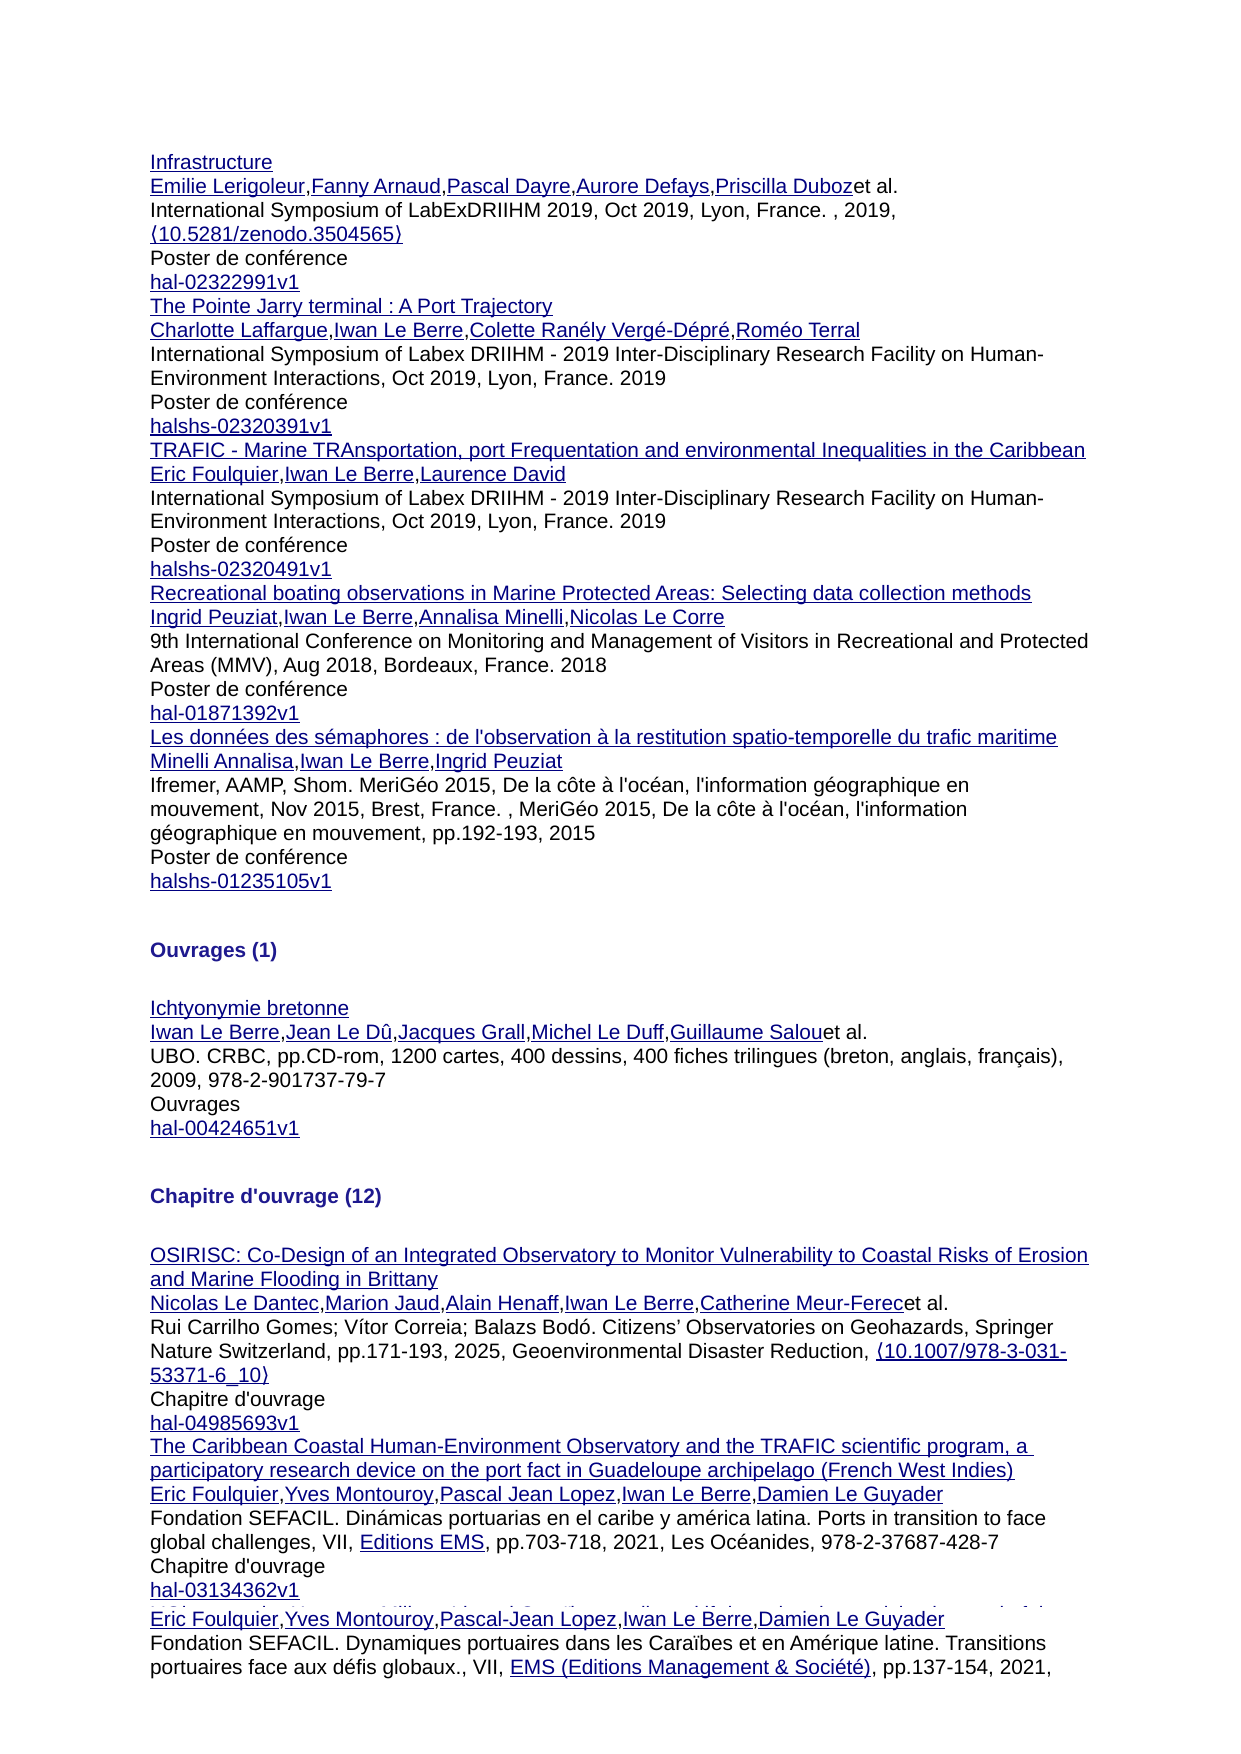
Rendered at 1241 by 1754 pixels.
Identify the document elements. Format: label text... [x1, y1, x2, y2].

table_cell L'Observatoire Hommes-Milieux Littoral Caraïbe, un dispositif de recherche participative sur le fait portuaire en Guadeloupe (Antilles françaises) Eric Foulquier,Yves Montouroy,Pascal-Jean Lopez,Iwan Le Berre,Damien Le Guyader Fondation SEFACIL. Dynamiques portuaires dans les Caraïbes et en Amérique latine. Transitions portuaires face aux défis globaux., VII, EMS (Editions Management & Société), pp.137-154, 2021, Les Océanides, 978-2-37687-428-7 Chapitre d'ouvrage hal-04039740v1 [150, 1602, 1090, 1679]
table_cell Recreational boating observations in Marine Protected Areas: Selecting data collection methods Ingrid Peuziat,Iwan Le Berre,Annalisa Minelli,Nicolas Le Corre 9th International Conference on Monitoring and Management of Visitors in Recreational and Protected Areas (MMV), Aug 2018, Bordeaux, France. 2018 Poster de conférence hal-01871392v1 [150, 581, 1090, 725]
table_cell Les données des sémaphores : de l'observation à la restitution spatio-temporelle du trafic maritime Minelli Annalisa,Iwan Le Berre,Ingrid Peuziat Ifremer, AAMP, Shom. MeriGéo 2015, De la côte à l'océan, l'information géographique en mouvement, Nov 2015, Brest, France. , MeriGéo 2015, De la côte à l'océan, l'information géographique en mouvement, pp.192-193, 2015 Poster de conférence halshs-01235105v1 [150, 725, 1090, 893]
table_header OSIRISC: Co-Design of an Integrated Observatory to Monitor Vulnerability to Coastal Risks of Erosion and Marine Flooding in Brittany Nicolas Le Dantec,Marion Jaud,Alain Henaff,Iwan Le Berre,Catherine Meur-Ferecet al. Rui Carrilho Gomes; Vítor Correia; Balazs Bodó. Citizens’ Observatories on Geohazards, Springer Nature Switzerland, pp.171-193, 2025, Geoenvironmental Disaster Reduction, ⟨10.1007/978-3-031-53371-6_10⟩ Chapitre d'ouvrage hal-04985693v1 [150, 1243, 1090, 1434]
subtitle Chapitre d'ouvrage (12) [150, 1184, 1090, 1208]
subtitle Ouvrages (1) [150, 937, 1090, 961]
table_cell SO-DRIIHM: promoting Open Science within the LabEx DRIIHM and improving its Research Data Infrastructure Emilie Lerigoleur,Fanny Arnaud,Pascal Dayre,Aurore Defays,Priscilla Dubozet al. International Symposium of LabExDRIIHM 2019, Oct 2019, Lyon, France. , 2019, ⟨10.5281/zenodo.3504565⟩ Poster de conférence hal-02322991v1 [150, 150, 1090, 294]
table_cell The Caribbean Coastal Human-Environment Observatory and the TRAFIC scientific program, a participatory research device on the port fact in Guadeloupe archipelago (French West Indies) Eric Foulquier,Yves Montouroy,Pascal Jean Lopez,Iwan Le Berre,Damien Le Guyader Fondation SEFACIL. Dinámicas portuarias en el caribe y américa latina. Ports in transition to face global challenges, VII, Editions EMS, pp.703-718, 2021, Les Océanides, 978-2-37687-428-7 Chapitre d'ouvrage hal-03134362v1 [150, 1434, 1090, 1602]
table_cell TRAFIC - Marine TRAnsportation, port Frequentation and environmental Inequalities in the Caribbean Eric Foulquier,Iwan Le Berre,Laurence David International Symposium of Labex DRIIHM - 2019 Inter-Disciplinary Research Facility on Human-Environment Interactions, Oct 2019, Lyon, France. 2019 Poster de conférence halshs-02320491v1 [150, 438, 1090, 581]
table_cell The Pointe Jarry terminal : A Port Trajectory Charlotte Laffargue,Iwan Le Berre,Colette Ranély Vergé-Dépré,Roméo Terral International Symposium of Labex DRIIHM - 2019 Inter-Disciplinary Research Facility on Human-Environment Interactions, Oct 2019, Lyon, France. 2019 Poster de conférence halshs-02320391v1 [150, 294, 1090, 437]
table_header Ichtyonymie bretonne Iwan Le Berre,Jean Le Dû,Jacques Grall,Michel Le Duff,Guillaume Salouet al. UBO. CRBC, pp.CD-rom, 1200 cartes, 400 dessins, 400 fiches trilingues (breton, anglais, français), 2009, 978-2-901737-79-7 Ouvrages hal-00424651v1 [150, 996, 1090, 1139]
